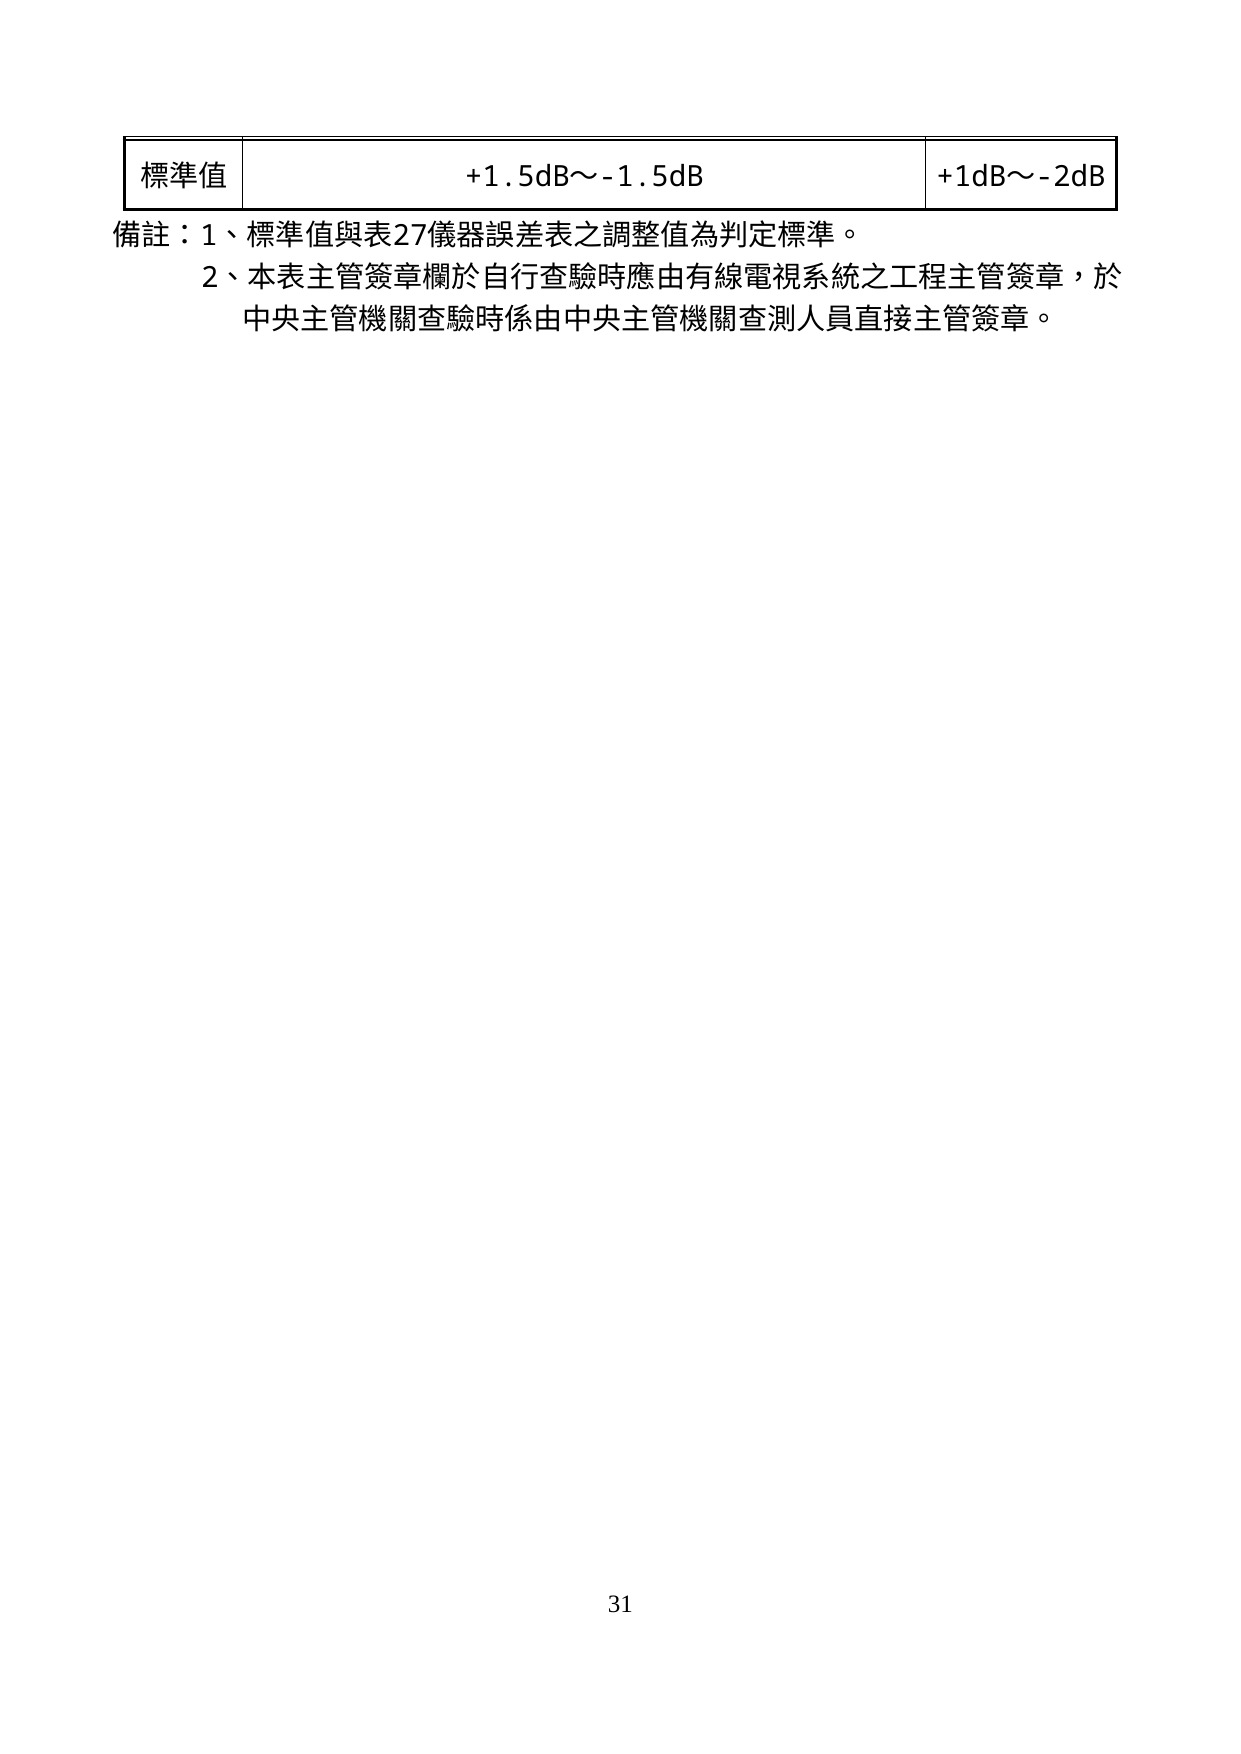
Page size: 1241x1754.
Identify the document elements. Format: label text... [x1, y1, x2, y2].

table_cell +1.5dB～-1.5dB [243, 141, 925, 208]
table_cell +1dB～-2dB [926, 141, 1115, 208]
table_cell 標準值 [126, 141, 242, 208]
text 備註：1、標準值與表27儀器誤差表之調整值為判定標準。 [112, 211, 1128, 253]
text 2、本表主管簽章欄於自行查驗時應由有線電視系統之工程主管簽章，於中央主管機關查驗時係由中央主管機關查測人員直接主管簽章。 [201, 253, 1128, 338]
